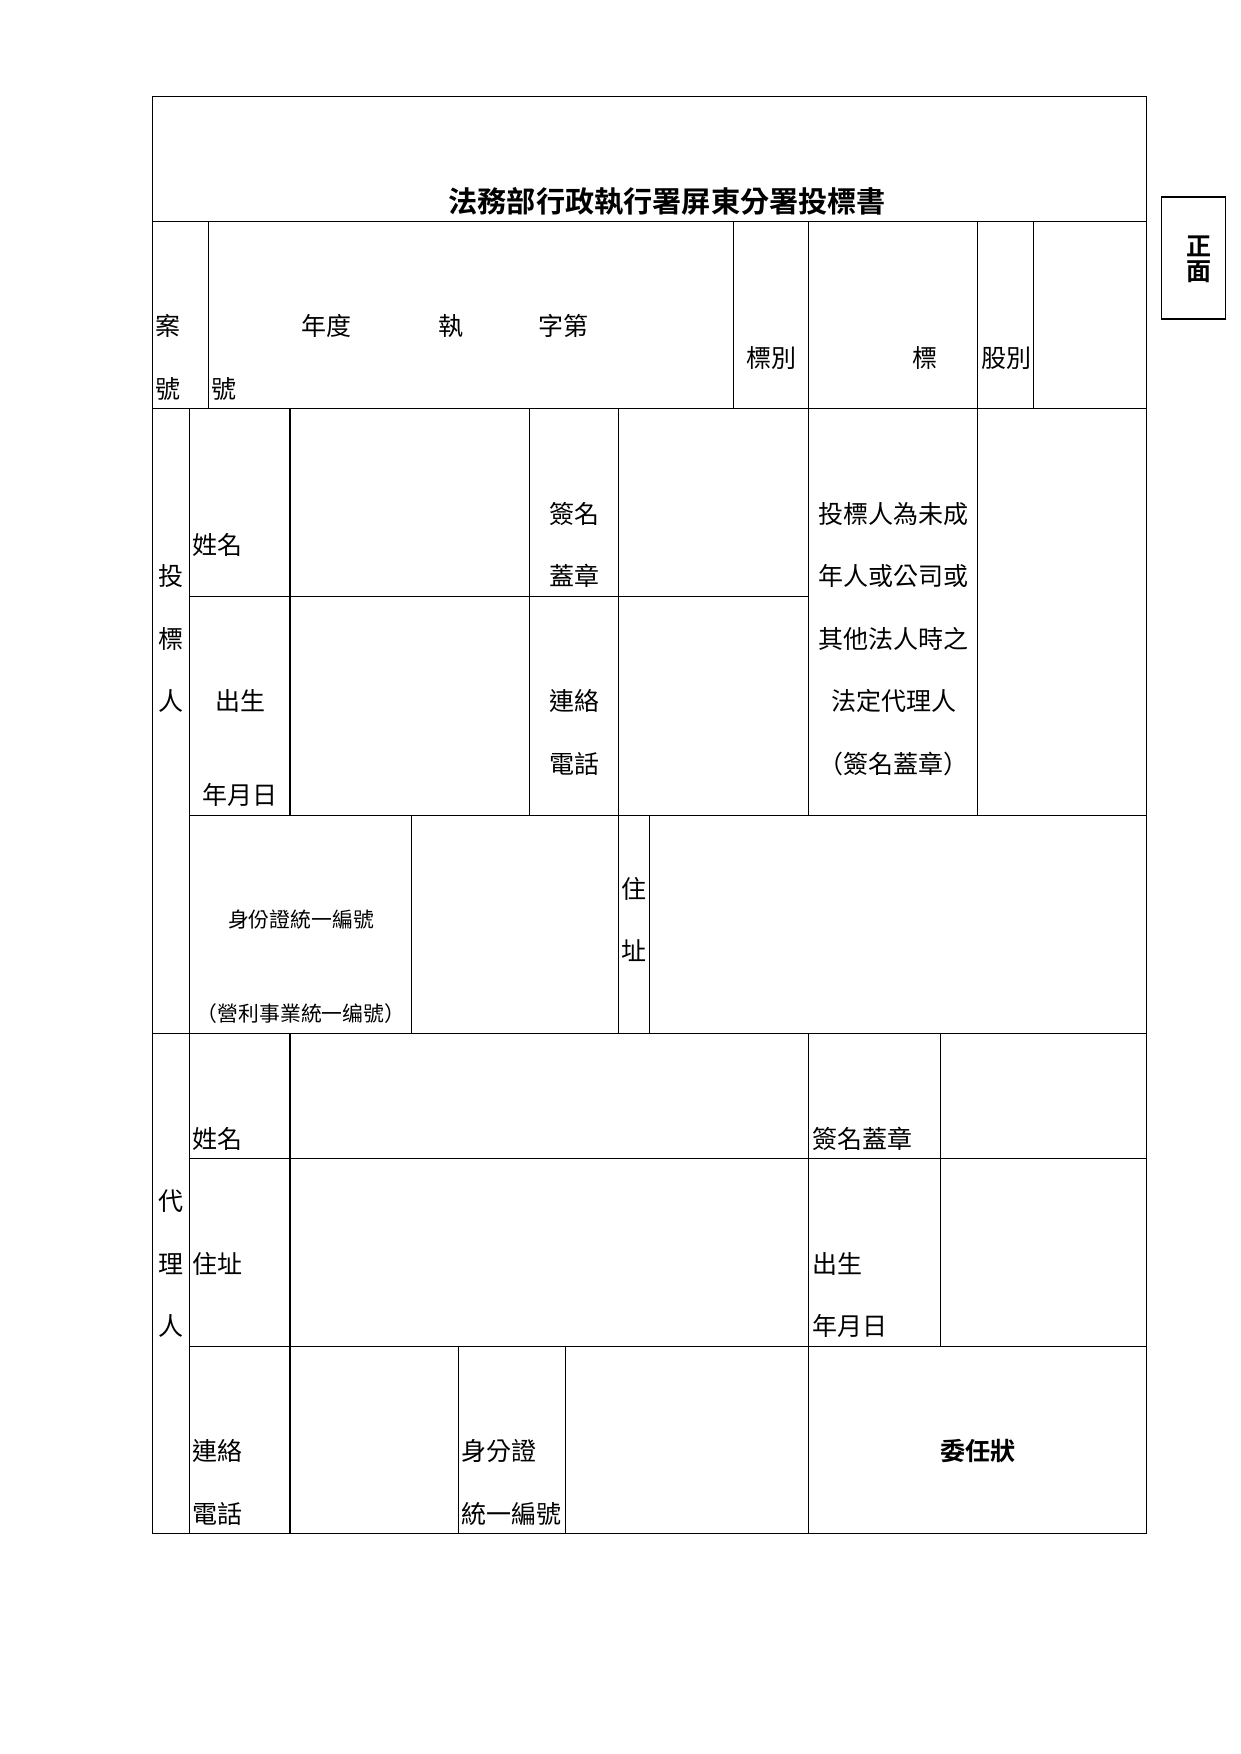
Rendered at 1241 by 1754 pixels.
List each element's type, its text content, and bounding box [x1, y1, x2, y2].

table_cell [619, 597, 808, 814]
table_cell 出生 年月日 [190, 597, 289, 814]
table_cell [650, 816, 1146, 1033]
table_cell 年度 執 字第 號 [209, 222, 733, 408]
table_cell [941, 1034, 1146, 1158]
table_cell [291, 597, 529, 814]
table_cell 投標人為未成年人或公司或其他法人時之法定代理人 （簽名蓋章） [809, 409, 977, 814]
table_cell [291, 409, 529, 596]
table_cell [291, 1159, 808, 1346]
table_cell [291, 1034, 808, 1158]
table_cell 姓名 [190, 1034, 289, 1158]
table_cell 簽名 蓋章 [530, 409, 618, 596]
table_cell 連絡 電話 [190, 1347, 289, 1533]
table_cell 委任狀 委任人即投標人茲委任 先生（女士）為代理人，並有民事訴訟法第70條第1項但書及第2項規定之特別代理權。 委任人（簽章） 代理人（簽章） [809, 1347, 1146, 1533]
table_cell 身分證 統一編號 [459, 1347, 565, 1533]
table_cell 住址 [190, 1159, 289, 1346]
table_cell 姓名 [190, 409, 289, 596]
table_cell 住址 [619, 816, 649, 1033]
table_cell 標別 [734, 222, 808, 408]
table_cell 簽名蓋章 [809, 1034, 940, 1158]
table_cell [1034, 222, 1146, 408]
table_cell [291, 1347, 458, 1533]
table_cell 身份證統一編號 （營利事業統一编號） [190, 816, 411, 1033]
table_cell [978, 409, 1146, 814]
table_cell [619, 409, 808, 596]
table_cell 代 理 人 [153, 1034, 189, 1533]
table_cell 投 標 人 [153, 409, 189, 1033]
table_header 法務部行政執行署屏東分署投標書 [1162, 198, 1225, 318]
table_header 法務部行政執行署屏東分署投標書 [153, 97, 1146, 221]
table_cell 連絡 電話 [530, 597, 618, 814]
table_cell 標 [809, 222, 977, 408]
table_cell 案號 [153, 222, 208, 408]
table_cell [566, 1347, 808, 1533]
table_cell 出生 年月日 [809, 1159, 940, 1346]
table_cell [941, 1159, 1146, 1346]
table_cell [412, 816, 618, 1033]
table_cell 股別 [978, 222, 1033, 408]
